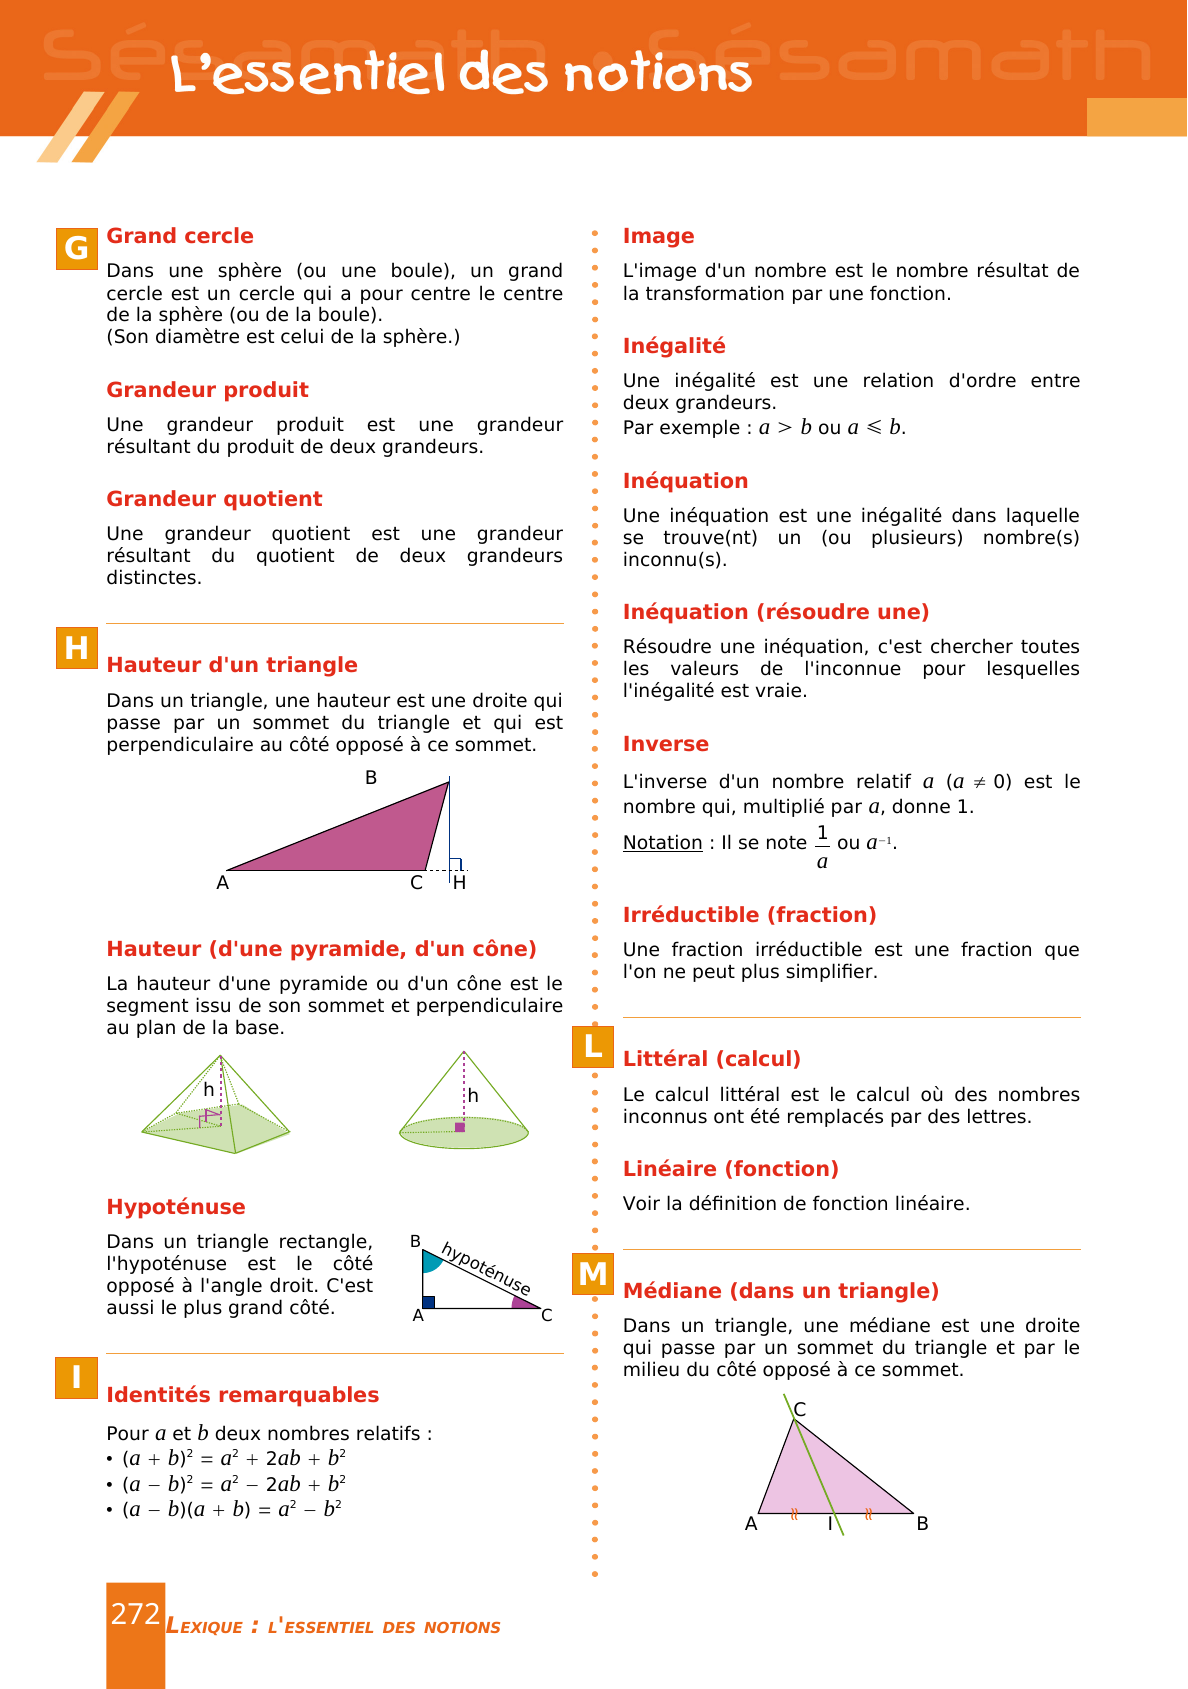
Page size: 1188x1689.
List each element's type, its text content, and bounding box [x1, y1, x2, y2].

text Grand cercle [106, 224, 564, 249]
text Une inégalité est une relation d'ordre entre deux grandeurs. [623, 370, 1081, 414]
text Irréductible (fraction) [623, 903, 1081, 927]
text Médiane (dans un triangle) [623, 1279, 1081, 1303]
text Grandeur quotient [106, 487, 564, 512]
text Dans un triangle, une hauteur est une droite qui passe par un sommet du triangle et qui est perpendiculaire au côté opposé à ce sommet. [106, 689, 564, 756]
text Hauteur (d'une pyramide, d'un cône) [106, 937, 564, 962]
text L'inverse d'un nombre relatif a (a ≠ 0) est le nombre qui, multiplié par a, donne 1. [623, 768, 1081, 819]
text Image [623, 224, 1081, 249]
text L'image d'un nombre est le nombre résultat de la transformation par une fonction. [623, 260, 1081, 304]
text Hauteur d'un triangle [106, 653, 564, 678]
list (a  b)2 = a2  2ab  b2 [106, 1445, 564, 1470]
text Inverse [623, 732, 1081, 756]
text Par exemple : a  b ou a  b. [623, 414, 1081, 439]
text Le calcul littéral est le calcul où des nombres inconnus ont été remplacés par des lettres. [623, 1083, 1081, 1127]
text Dans une sphère (ou une boule), un grand cercle est un cercle qui a pour centre le centre de la sphère (ou de la boule). (Son diamètre est celui de la sphère.) [106, 260, 564, 348]
text Inéquation (résoudre une) [623, 600, 1081, 624]
text Dans un triangle, une médiane est une droite qui passe par un sommet du triangle et par le milieu du côté opposé à ce sommet. [623, 1315, 1081, 1381]
text Notation : Il se noteou a−1. [623, 819, 1081, 874]
text Inéquation [623, 469, 1081, 493]
text Grandeur produit [106, 378, 564, 402]
text Une fraction irréductible est une fraction que l'on ne peut plus simplifier. [623, 939, 1081, 983]
picture [0, 0, 1187, 163]
text Une inéquation est une inégalité dans laquelle se trouve(nt) un (ou plusieurs) nombre(s) inconnu(s). [623, 505, 1081, 571]
text Résoudre une inéquation, c'est chercher toutes les valeurs de l'inconnue pour lesquelles l'inégalité est vraie. [623, 636, 1081, 702]
text Hypoténuse [106, 1195, 564, 1219]
text Dans un triangle rectangle, l'hypoténuse est le côté opposé à l'angle droit. C'est aussi le plus grand côté. [106, 1231, 564, 1319]
text Une grandeur produit est une grandeur résultant du produit de deux grandeurs. [106, 414, 564, 458]
text Identités remarquables [106, 1383, 564, 1408]
text Inégalité [623, 334, 1081, 358]
text Voir la définition de fonction linéaire. [623, 1193, 1081, 1215]
text La hauteur d'une pyramide ou d'un cône est le segment issu de son sommet et perpendiculaire au plan de la base. [106, 973, 564, 1039]
text Littéral (calcul) [623, 1047, 1081, 1072]
text Linéaire (fonction) [623, 1157, 1081, 1181]
list (a − b)2 = a2 − 2ab  b2 [106, 1470, 564, 1496]
list (a − b)(a  b) = a2 − b2 [106, 1496, 564, 1521]
text Pour a et b deux nombres relatifs : [106, 1419, 564, 1445]
text Une grandeur quotient est une grandeur résultant du quotient de deux grandeurs distinctes. [106, 523, 564, 589]
